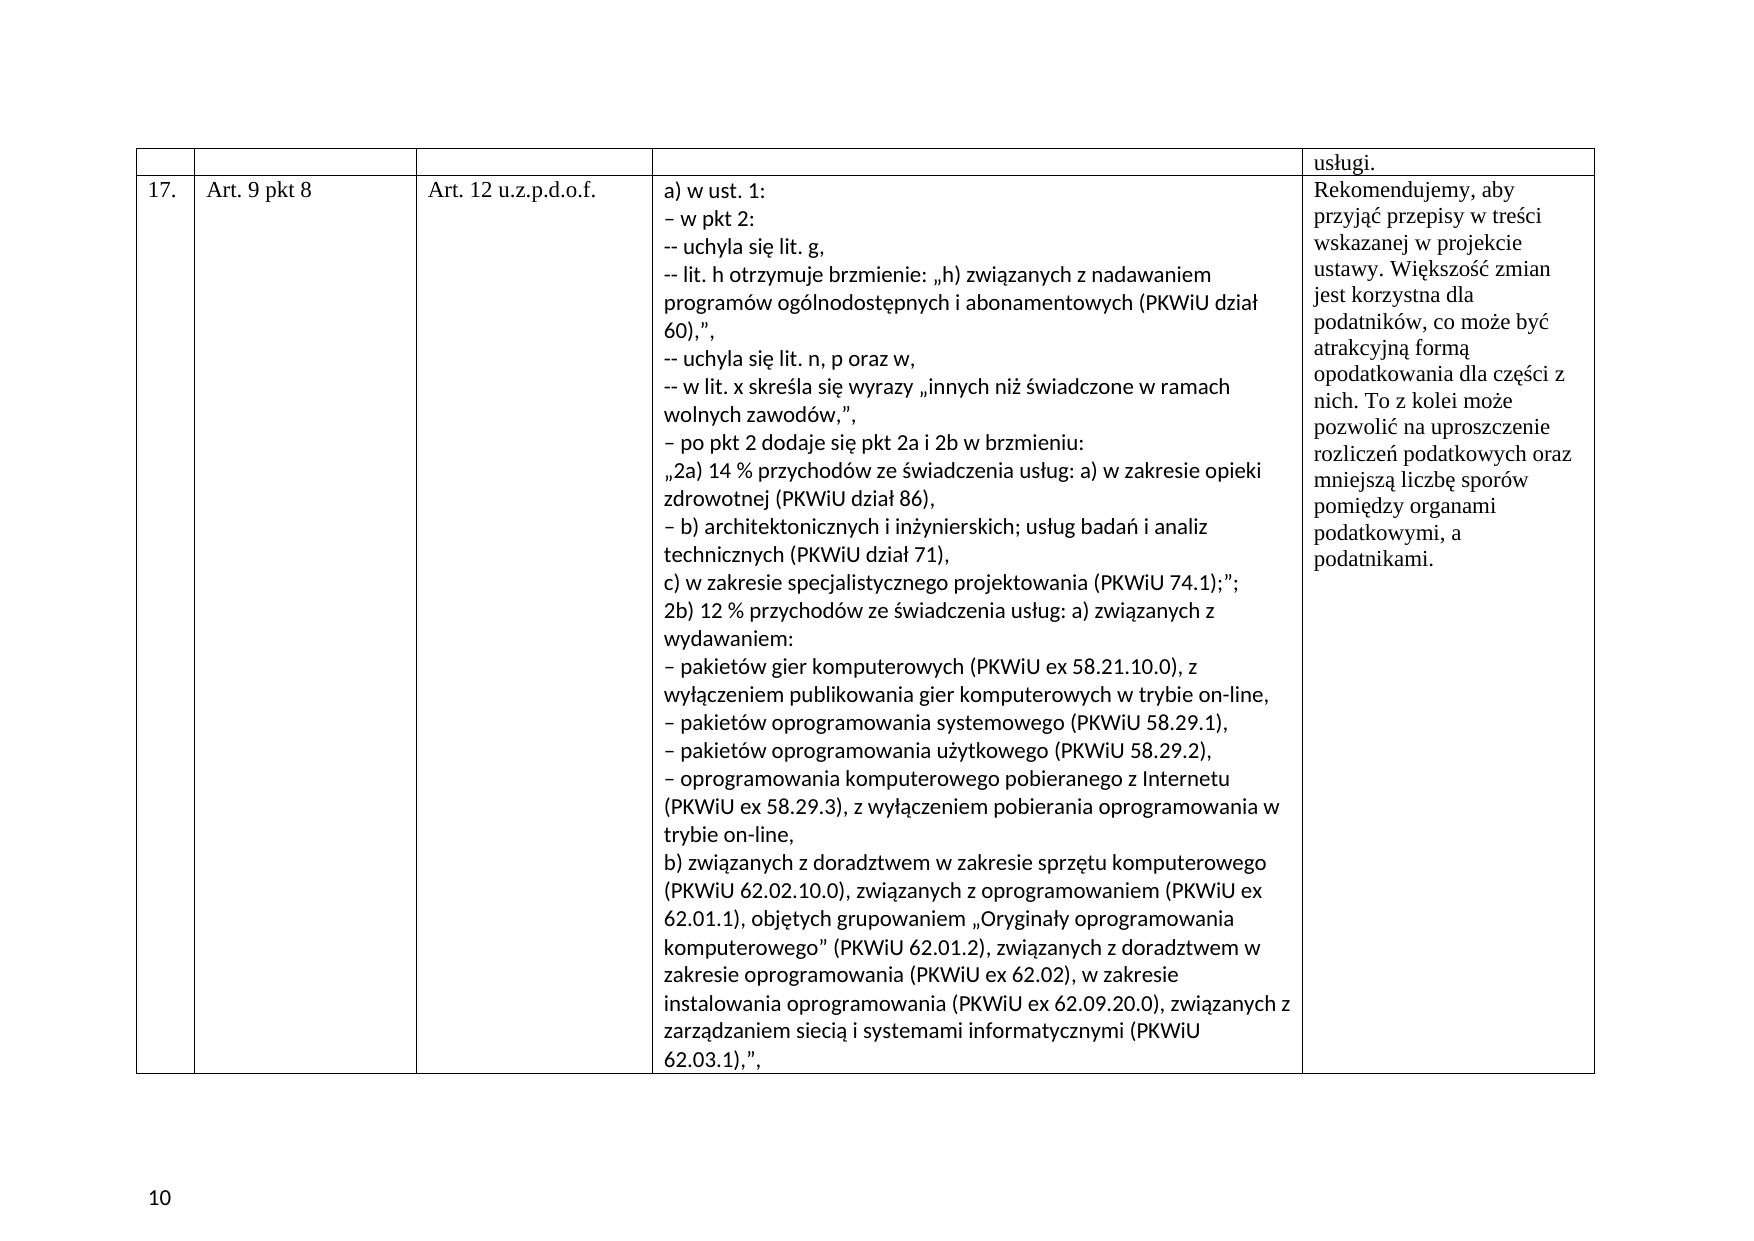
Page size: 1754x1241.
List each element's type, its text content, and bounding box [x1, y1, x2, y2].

table_cell a) w ust. 1: – w pkt 2: -- uchyla się lit. g, -- lit. h otrzymuje brzmienie: „h) związanych z nadawaniem programów ogólnodostępnych i abonamentowych (PKWiU dział 60),”, -- uchyla się lit. n, p oraz w, -- w lit. x skreśla się wyrazy „innych niż świadczone w ramach wolnych zawodów,”, – po pkt 2 dodaje się pkt 2a i 2b w brzmieniu: „2a) 14 % przychodów ze świadczenia usług: a) w zakresie opieki zdrowotnej (PKWiU dział 86), – b) architektonicznych i inżynierskich; usług badań i analiz technicznych (PKWiU dział 71), c) w zakresie specjalistycznego projektowania (PKWiU 74.1);”; 2b) 12 % przychodów ze świadczenia usług: a) związanych z wydawaniem: – pakietów gier komputerowych (PKWiU ex 58.21.10.0), z wyłączeniem publikowania gier komputerowych w trybie on-line, – pakietów oprogramowania systemowego (PKWiU 58.29.1), – pakietów oprogramowania użytkowego (PKWiU 58.29.2), – oprogramowania komputerowego pobieranego z Internetu (PKWiU ex 58.29.3), z wyłączeniem pobierania oprogramowania w trybie on-line, b) związanych z doradztwem w zakresie sprzętu komputerowego (PKWiU 62.02.10.0), związanych z oprogramowaniem (PKWiU ex 62.01.1), objętych grupowaniem „Oryginały oprogramowania komputerowego” (PKWiU 62.01.2), związanych z doradztwem w zakresie oprogramowania (PKWiU ex 62.02), w zakresie instalowania oprogramowania (PKWiU ex 62.09.20.0), związanych z zarządzaniem siecią i systemami informatycznymi (PKWiU 62.03.1),”, [653, 176, 1302, 1073]
table_cell [653, 149, 1302, 175]
table_cell [137, 149, 194, 175]
table_cell [417, 149, 652, 175]
table_cell [195, 149, 416, 175]
table_cell Rekomendujemy, aby przyjąć przepisy w treści wskazanej w projekcie ustawy. Większość zmian jest korzystna dla podatników, co może być atrakcyjną formą opodatkowania dla części z nich. To z kolei może pozwolić na uproszczenie rozliczeń podatkowych oraz mniejszą liczbę sporów pomiędzy organami podatkowymi, a podatnikami. [1303, 176, 1594, 1073]
table_cell 17. [137, 176, 194, 1073]
table_cell Art. 12 u.z.p.d.o.f. [417, 176, 652, 1073]
table_cell usługi. [1303, 149, 1594, 175]
table_cell Art. 9 pkt 8 [195, 176, 416, 1073]
